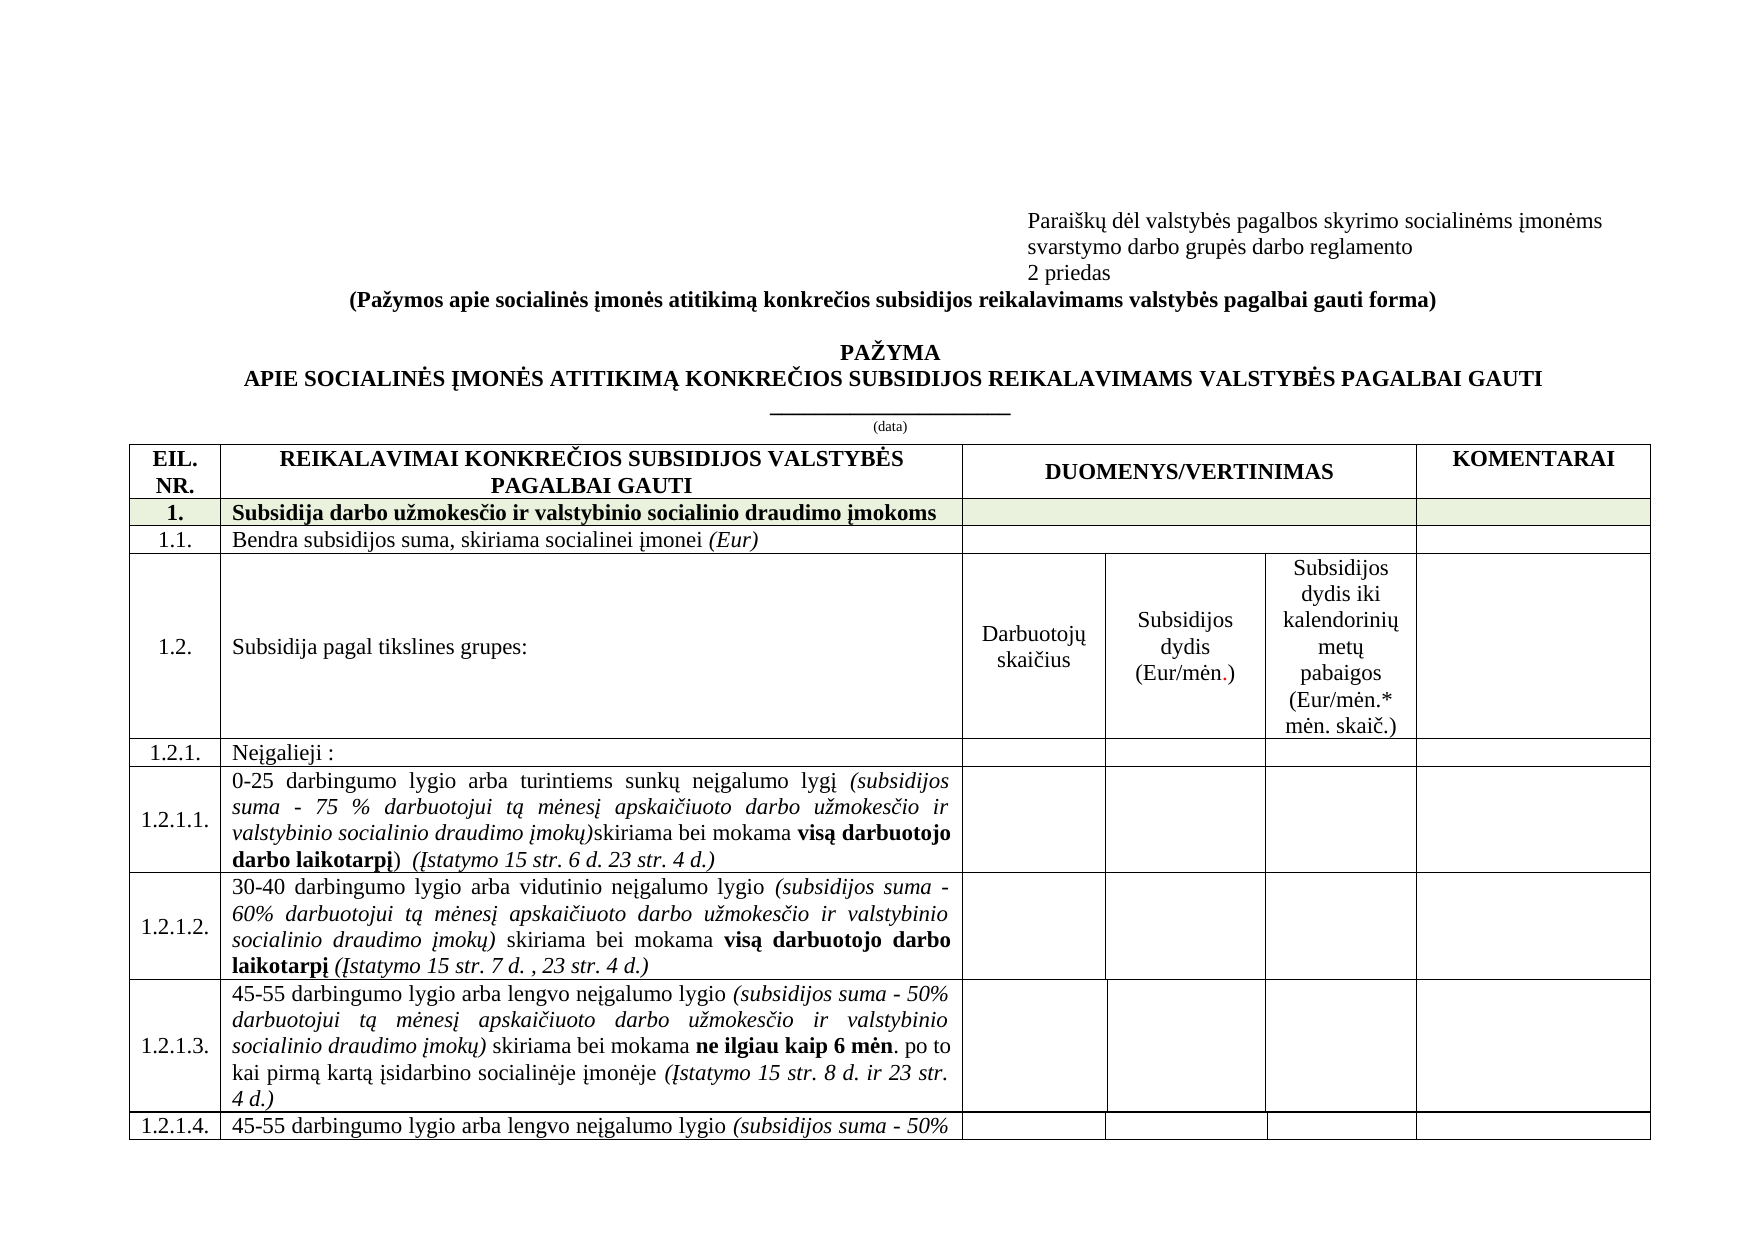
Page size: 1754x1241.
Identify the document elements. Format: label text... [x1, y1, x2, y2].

table_cell [1417, 526, 1650, 553]
table_cell [963, 1113, 1105, 1139]
table_cell 1.2.1. [130, 739, 220, 766]
table_cell [1417, 1113, 1650, 1139]
table_cell [963, 526, 1416, 553]
table_cell Subsidijos dydis (Eur/mėn.) [1106, 554, 1265, 738]
table_cell [1266, 739, 1416, 766]
table_cell [1106, 739, 1265, 766]
text 2 priedas [1027, 259, 1636, 286]
table_cell 45-55 darbingumo lygio arba lengvo neįgalumo lygio (subsidijos suma - 50% [221, 1113, 962, 1139]
table_cell 1.2. [130, 554, 220, 738]
text svarstymo darbo grupės darbo reglamento [1027, 233, 1636, 259]
table_cell 1.2.1.1. [130, 767, 220, 872]
table_cell Bendra subsidijos suma, skiriama socialinei įmonei (Eur) [221, 526, 962, 553]
table_cell 30-40 darbingumo lygio arba vidutinio neįgalumo lygio (subsidijos suma - 60% darbuotojui tą mėnesį apskaičiuoto darbo užmokesčio ir valstybinio socialinio draudimo įmokų) skiriama bei mokama visą darbuotojo darbo laikotarpį (Įstatymo 15 str. 7 d. , 23 str. 4 d.) [221, 873, 962, 979]
table_header (Pažymos apie socialinės įmonės atitikimą konkrečios subsidijos reikalavimams valstybės pagalbai gauti forma) [129, 286, 1651, 312]
table_cell [129, 312, 1651, 339]
table_cell [1266, 767, 1416, 872]
table_cell [963, 873, 1105, 979]
text Paraiškų dėl valstybės pagalbos skyrimo socialinėms įmonėms [1027, 207, 1636, 233]
table_cell [1266, 980, 1416, 1111]
table_cell Neįgalieji : [221, 739, 962, 766]
table_cell 1.1. [130, 526, 220, 553]
table_cell [1417, 980, 1650, 1111]
table_cell 1. [130, 499, 220, 525]
table_cell 45-55 darbingumo lygio arba lengvo neįgalumo lygio (subsidijos suma - 50% darbuotojui tą mėnesį apskaičiuoto darbo užmokesčio ir valstybinio socialinio draudimo įmokų) skiriama bei mokama ne ilgiau kaip 6 mėn. po to kai pirmą kartą įsidarbino socialinėje įmonėje (Įstatymo 15 str. 8 d. ir 23 str. 4 d.) [221, 980, 962, 1111]
table_cell [1417, 739, 1650, 766]
table_cell [963, 739, 1105, 766]
table_cell [963, 767, 1105, 872]
table_cell [1417, 554, 1650, 738]
table_cell [1106, 767, 1265, 872]
table_cell EIL. NR. [130, 445, 220, 498]
table_cell [1106, 873, 1265, 979]
table_cell [1417, 499, 1650, 525]
table_cell DUOMENYS/VERTINIMAS [963, 445, 1416, 498]
table_cell Subsidijos dydis iki kalendorinių metų pabaigos (Eur/mėn.* mėn. skaič.) [1266, 554, 1416, 738]
table_cell 1.2.1.3. [130, 980, 220, 1111]
table_cell [963, 980, 1107, 1111]
table_cell PAŽYMA APIE SOCIALINĖS ĮMONĖS ATITIKIMĄ KONKREČIOS SUBSIDIJOS REIKALAVIMAMS VALSTYBĖS PAGALBAI GAUTI _____________________ (data) [129, 339, 1651, 444]
table_cell Subsidija darbo užmokesčio ir valstybinio socialinio draudimo įmokoms [221, 499, 962, 525]
table_cell [1106, 1113, 1267, 1139]
table_cell [1417, 767, 1650, 872]
table_cell [963, 499, 1416, 525]
table_cell [1266, 873, 1416, 979]
table_cell [1268, 1113, 1416, 1139]
table_cell Darbuotojų skaičius [963, 554, 1105, 738]
table_cell REIKALAVIMAI KONKREČIOS SUBSIDIJOS VALSTYBĖS PAGALBAI GAUTI [221, 445, 962, 498]
table_cell [1108, 980, 1265, 1111]
table_cell 1.2.1.4. [130, 1113, 220, 1139]
table_cell KOMENTARAI [1417, 445, 1650, 498]
table_cell Subsidija pagal tikslines grupes: [221, 554, 962, 738]
table_cell [1417, 873, 1650, 979]
table_cell 0-25 darbingumo lygio arba turintiems sunkų neįgalumo lygį (subsidijos suma - 75 % darbuotojui tą mėnesį apskaičiuoto darbo užmokesčio ir valstybinio socialinio draudimo įmokų)skiriama bei mokama visą darbuotojo darbo laikotarpį) (Įstatymo 15 str. 6 d. 23 str. 4 d.) [221, 767, 962, 872]
table_cell 1.2.1.2. [130, 873, 220, 979]
